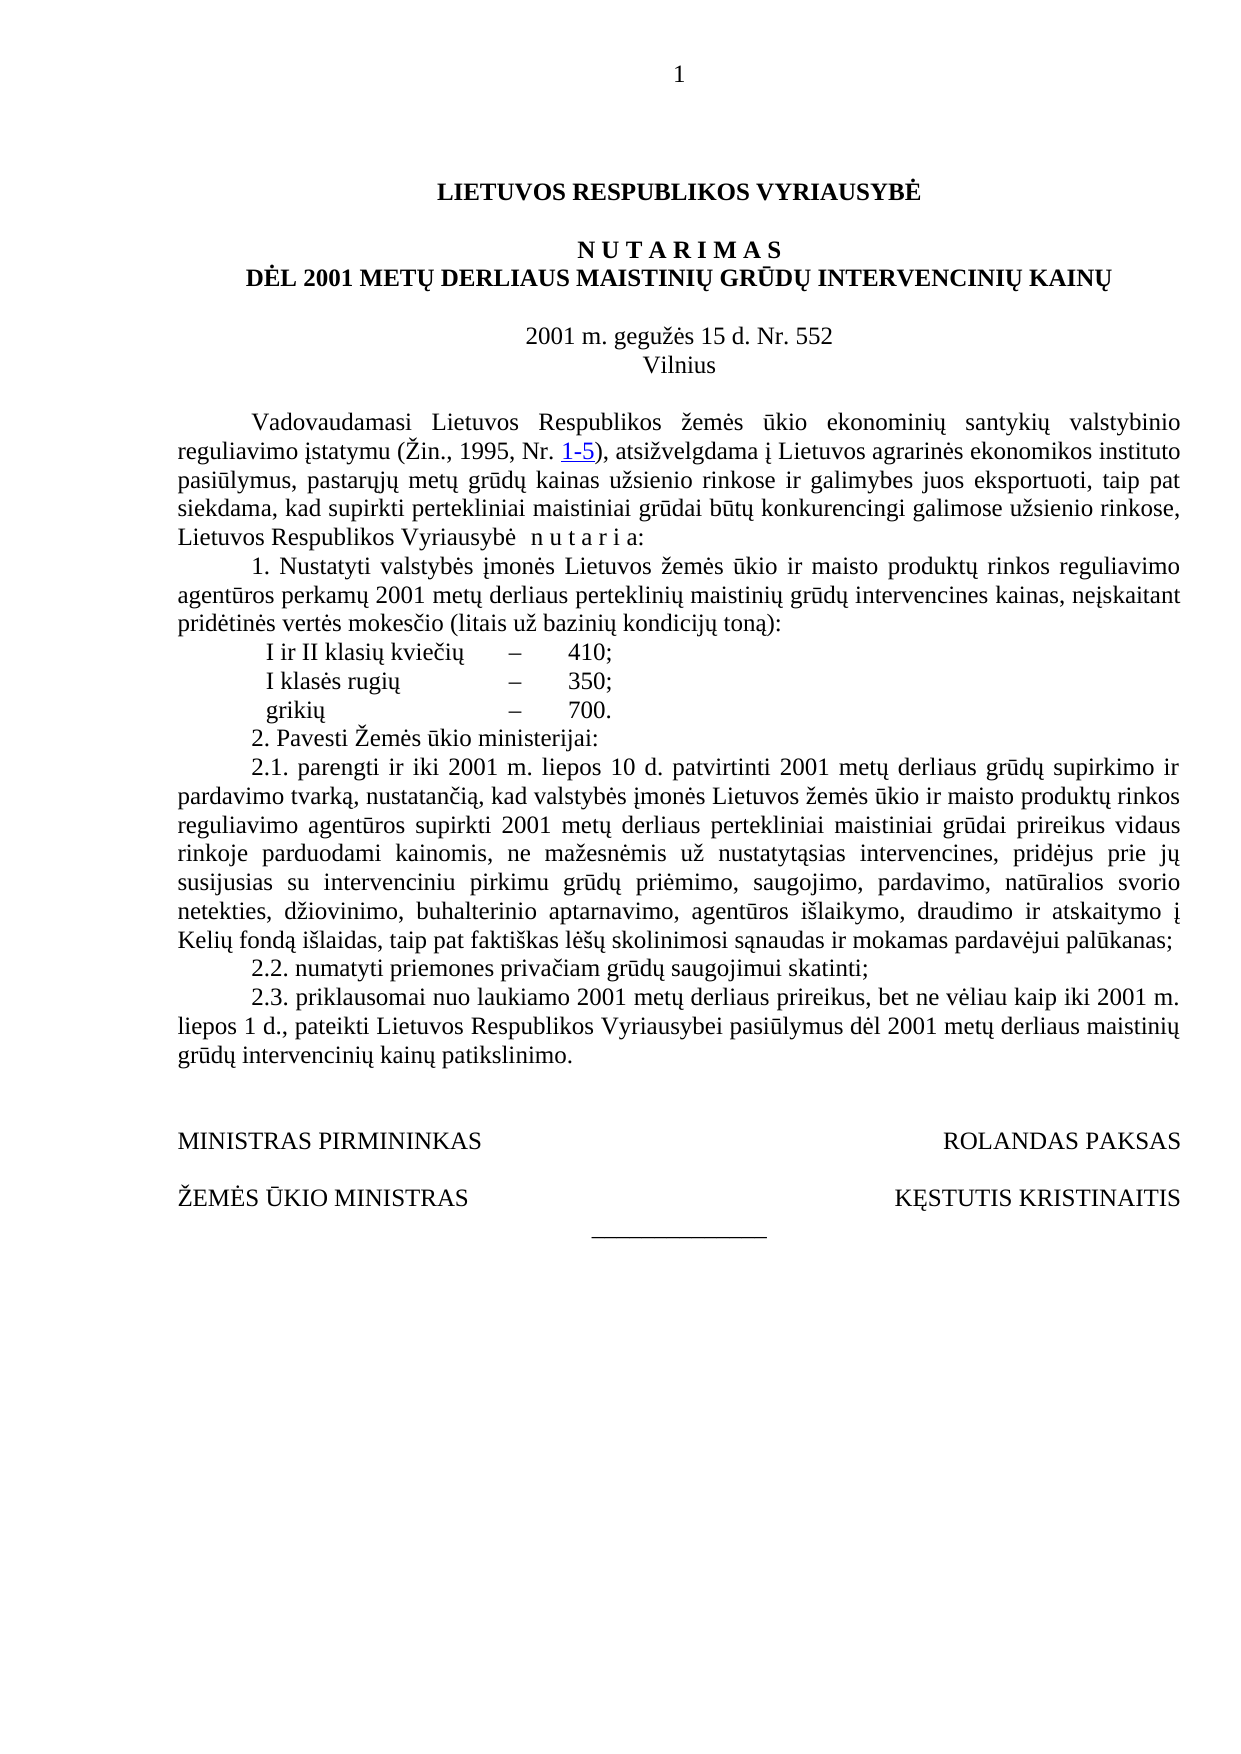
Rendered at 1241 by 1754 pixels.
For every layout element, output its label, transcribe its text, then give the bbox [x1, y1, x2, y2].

text ŽEMĖS ŪKIO MINISTRAS KĘSTUTIS KRISTINAITIS [177, 1183, 1181, 1212]
text 1. Nustatyti valstybės įmonės Lietuvos žemės ūkio ir maisto produktų rinkos reguliavimo agentūros perkamų 2001 metų derliaus perteklinių maistinių grūdų intervencines kainas, neįskaitant pridėtinės vertės mokesčio (litais už bazinių kondicijų toną): [177, 551, 1181, 637]
text 2.3. priklausomai nuo laukiamo 2001 metų derliaus prireikus, bet ne vėliau kaip iki 2001 m. liepos 1 d., pateikti Lietuvos Respublikos Vyriausybei pasiūlymus dėl 2001 metų derliaus maistinių grūdų intervencinių kainų patikslinimo. [177, 982, 1181, 1068]
text MINISTRAS PIRMININKAS ROLANDAS PAKSAS [177, 1126, 1181, 1155]
table_cell I klasės rugių [177, 666, 497, 695]
table_cell – [497, 695, 557, 723]
text DĖL 2001 METŲ DERLIAUS MAISTINIŲ GRŪDŲ INTERVENCINIŲ KAINŲ [177, 263, 1181, 292]
table_header – [497, 637, 557, 666]
table_header I ir II klasių kviečių [177, 637, 497, 666]
text 2. Pavesti Žemės ūkio ministerijai: [177, 723, 1181, 752]
table_cell – [497, 666, 557, 695]
table_cell grikių [177, 695, 497, 723]
text Vilnius [177, 350, 1181, 378]
text 2.1. parengti ir iki 2001 m. liepos 10 d. patvirtinti 2001 metų derliaus grūdų supirkimo ir pardavimo tvarką, nustatančią, kad valstybės įmonės Lietuvos žemės ūkio ir maisto produktų rinkos reguliavimo agentūros supirkti 2001 metų derliaus pertekliniai maistiniai grūdai prireikus vidaus rinkoje parduodami kainomis, ne mažesnėmis už nustatytąsias intervencines, pridėjus prie jų susijusias su intervenciniu pirkimu grūdų priėmimo, saugojimo, pardavimo, natūralios svorio netekties, džiovinimo, buhalterinio aptarnavimo, agentūros išlaikymo, draudimo ir atskaitymo į Kelių fondą išlaidas, taip pat faktiškas lėšų skolinimosi sąnaudas ir mokamas pardavėjui palūkanas; [177, 752, 1181, 953]
table_header 410; [557, 637, 1181, 666]
text Vadovaudamasi Lietuvos Respublikos žemės ūkio ekonominių santykių valstybinio reguliavimo įstatymu (Žin., 1995, Nr. 1-5), atsižvelgdama į Lietuvos agrarinės ekonomikos instituto pasiūlymus, pastarųjų metų grūdų kainas užsienio rinkose ir galimybes juos eksportuoti, taip pat siekdama, kad supirkti pertekliniai maistiniai grūdai būtų konkurencingi galimose užsienio rinkose, Lietuvos Respublikos Vyriausybė nutaria: [177, 407, 1181, 551]
text 2.2. numatyti priemones privačiam grūdų saugojimui skatinti; [177, 953, 1181, 982]
table_cell 700. [557, 695, 1181, 723]
text N U T A R I M A S [177, 235, 1181, 263]
text ______________ [177, 1212, 1181, 1241]
table_cell 350; [557, 666, 1181, 695]
text 2001 m. gegužės 15 d. Nr. 552 [177, 321, 1181, 350]
text LIETUVOS RESPUBLIKOS VYRIAUSYBĖ [177, 177, 1181, 206]
